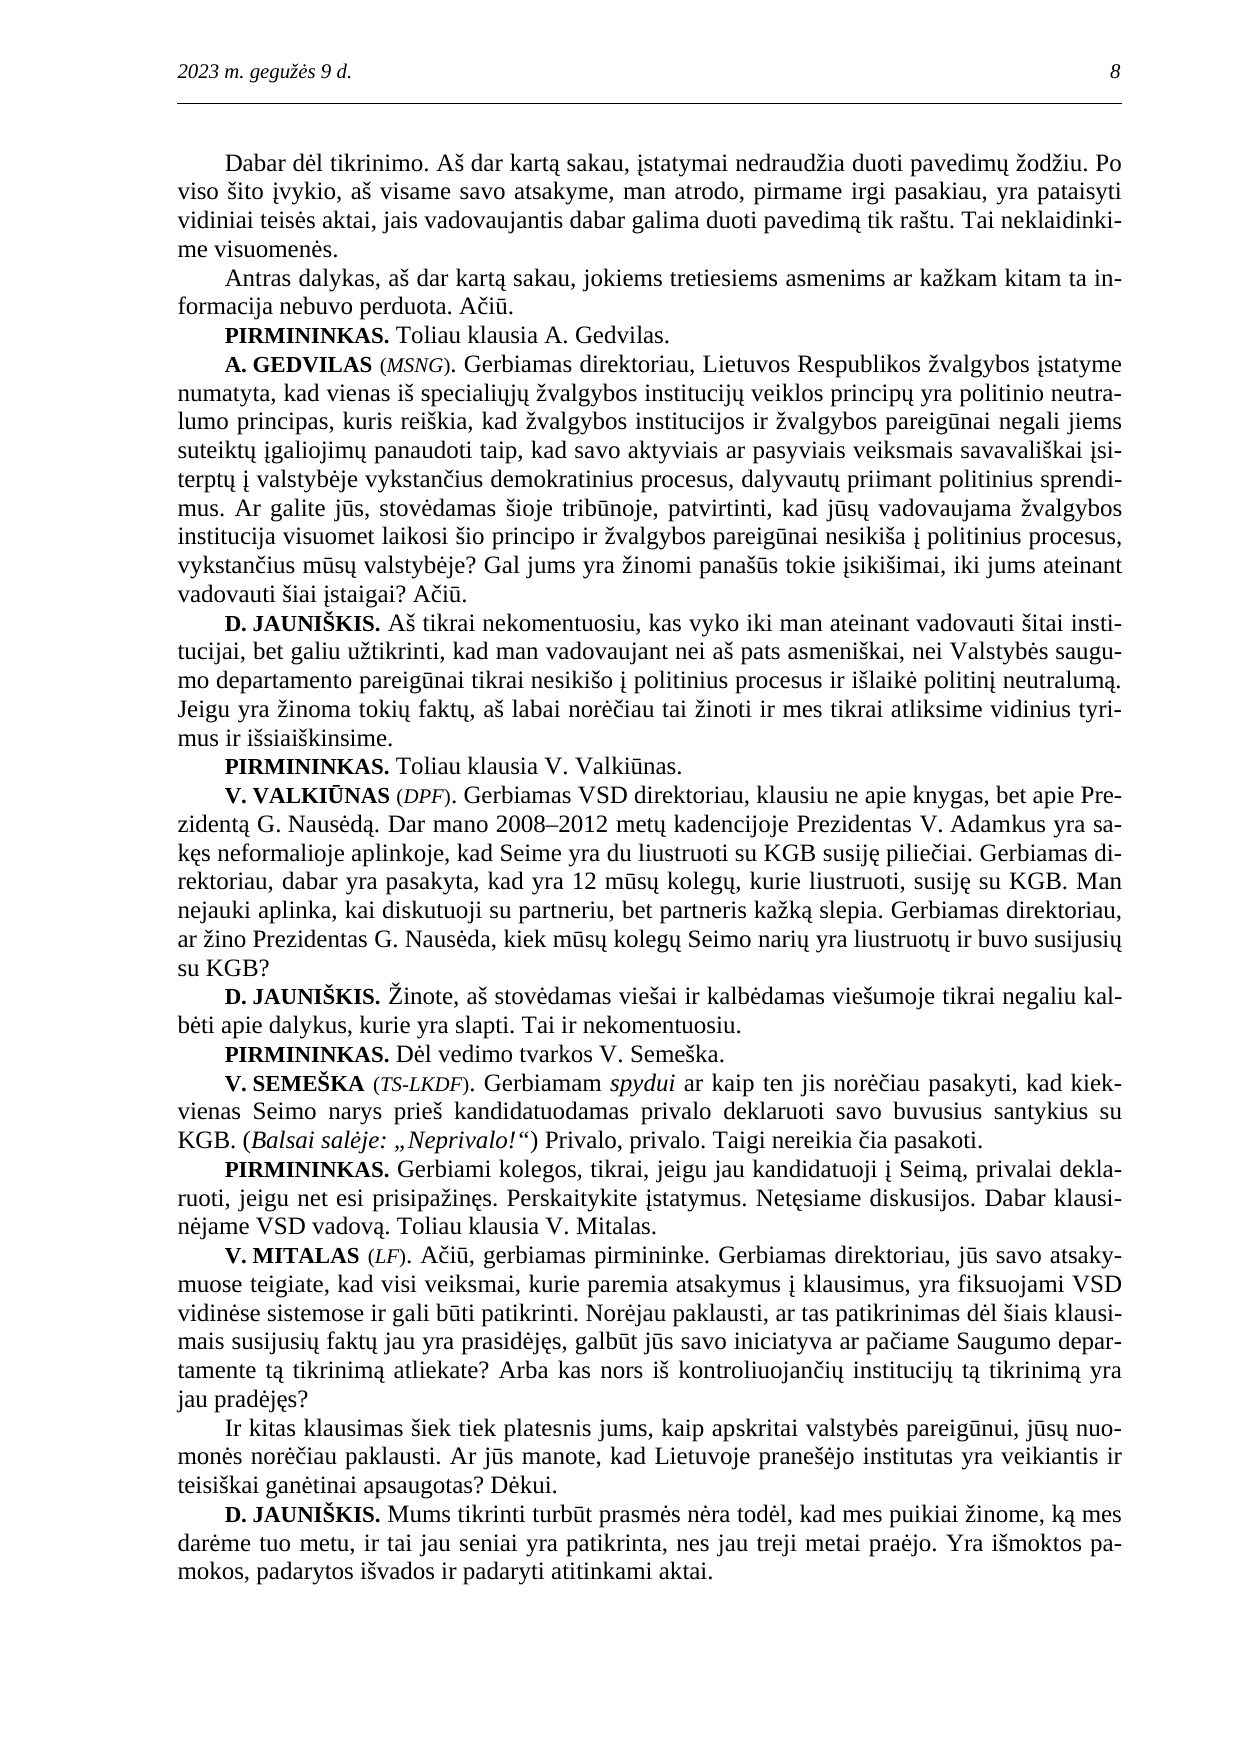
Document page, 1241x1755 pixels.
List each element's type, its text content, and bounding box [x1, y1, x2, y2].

text V. SEMEŠKA (TS-LKDF). Ger­bia­mam spy­dui ar kaip ten jis no­rė­čiau pa­sa­ky­ti, kad kiek­vie­nas Sei­mo na­rys prieš kan­di­da­tuo­da­mas pri­va­lo de­kla­ruo­ti sa­vo bu­vu­sius san­ty­kius su KGB. (Bal­sai sa­lė­je: „Ne­pri­va­lo!“) Pri­va­lo, pri­va­lo. Tai­gi ne­rei­kia čia pa­sa­ko­ti. [177, 1068, 1122, 1154]
text V. MITALAS (LF). Ačiū, ger­bia­mas pir­mi­nin­ke. Ger­bia­mas di­rek­to­riau, jūs sa­vo at­sa­ky­muo­se tei­gia­te, kad vi­si veiks­mai, ku­rie pa­re­mia at­sa­ky­mus į klau­si­mus, yra fik­suo­ja­mi VSD vi­di­nė­se sis­te­mo­se ir ga­li bū­ti pa­tik­rin­ti. No­rė­jau pa­klaus­ti, ar tas pa­tik­ri­ni­mas dėl šiais klau­si­mais su­si­ju­sių fak­tų jau yra pra­si­dė­jęs, gal­būt jūs sa­vo ini­cia­ty­va ar pa­čia­me Sau­gu­mo de­par­ta­men­te tą tik­ri­ni­mą at­lie­ka­te? Ar­ba kas nors iš kon­tro­liuo­jan­čių ins­ti­tu­ci­jų tą tik­ri­ni­mą yra jau pra­dė­jęs? [177, 1240, 1122, 1413]
text Da­bar dėl tik­ri­ni­mo. Aš dar kar­tą sa­kau, įsta­ty­mai ne­drau­džia duo­ti pa­ve­di­mų žo­džiu. Po vi­so ši­to įvy­kio, aš vi­sa­me sa­vo at­sa­ky­me, man at­ro­do, pir­ma­me ir­gi pa­sa­kiau, yra pa­tai­sy­ti vi­di­niai tei­sės ak­tai, jais va­do­vau­jan­tis da­bar ga­li­ma duo­ti pa­ve­di­mą tik raš­tu. Tai ne­klai­din­ki­me vi­suo­me­nės. [177, 148, 1122, 263]
text Ant­ras da­ly­kas, aš dar kar­tą sa­kau, jo­kiems tre­tiesiems as­me­nims ar kaž­kam ki­tam ta in­for­ma­ci­ja ne­bu­vo per­duo­ta. Ačiū. [177, 263, 1122, 320]
text Ir ki­tas klau­si­mas šiek tiek pla­tes­nis jums, kaip ap­skri­tai vals­ty­bės pa­rei­gū­nui, jū­sų nuo­mo­nės no­rė­čiau pa­klaus­ti. Ar jūs ma­no­te, kad Lie­tu­vo­je pra­ne­šė­jo ins­ti­tu­tas yra vei­kian­tis ir tei­siš­kai ga­nė­ti­nai ap­sau­go­tas? Dė­kui. [177, 1413, 1122, 1499]
text D. JAUNIŠKIS. Aš tik­rai ne­ko­men­tuo­siu, kas vy­ko iki man at­ei­nant va­do­vau­ti ši­tai ins­ti­tu­ci­jai, bet ga­liu už­tik­rin­ti, kad man va­do­vau­jant nei aš pats as­me­niš­kai, nei Vals­ty­bės sau­gu­mo de­par­ta­men­to pa­rei­gū­nai tik­rai ne­si­ki­šo į po­li­ti­nius pro­ce­sus ir iš­lai­kė po­li­ti­nį neut­ra­lu­mą. Jei­gu yra ži­no­ma to­kių fak­tų, aš la­bai no­rė­čiau tai ži­no­ti ir mes tik­rai at­lik­si­me vi­di­nius ty­ri­mus ir iš­si­aiš­kin­si­me. [177, 608, 1122, 751]
text PIRMININKAS. Dėl ve­di­mo tvar­kos V. Se­meš­ka. [177, 1039, 1122, 1068]
text PIRMININKAS. To­liau klau­sia V. Val­kiū­nas. [177, 751, 1122, 780]
text A. GEDVILAS (MSNG). Ger­bia­mas di­rek­to­riau, Lie­tu­vos Res­pub­li­kos žval­gy­bos įsta­ty­me nu­ma­ty­ta, kad vie­nas iš spe­cia­lių­jų žval­gy­bos ins­ti­tu­ci­jų veik­los prin­ci­pų yra po­li­ti­nio neut­ra­lu­mo prin­ci­pas, ku­ris reiš­kia, kad žval­gy­bos ins­ti­tu­ci­jos ir žval­gy­bos pa­rei­gū­nai ne­ga­li jiems su­teik­tų įga­lio­ji­mų pa­nau­do­ti taip, kad sa­vo ak­ty­viais ar pa­sy­viais veiks­mais sa­va­va­liš­kai įsi­terp­tų į vals­ty­bė­je vyks­tan­čius de­mo­kra­tinius pro­ce­sus, da­ly­vau­tų pri­imant po­li­ti­nius spren­di­mus. Ar ga­li­te jūs, sto­vė­da­mas šio­je tri­bū­no­je, pa­tvir­tin­ti, kad jū­sų va­do­vau­ja­ma žval­gy­bos ins­ti­tu­ci­ja vi­suo­met lai­ko­si šio prin­ci­po ir žval­gy­bos pa­rei­gū­nai ne­si­ki­ša į po­li­ti­nius pro­ce­sus, vyks­tan­čius mū­sų vals­ty­bė­je? Gal jums yra ži­no­mi pa­na­šūs to­kie įsi­ki­ši­mai, iki jums at­ei­nant va­do­vau­ti šiai įstai­gai? Ačiū. [177, 349, 1122, 608]
text PIRMININKAS. Ger­bia­mi ko­le­gos, tik­rai, jei­gu jau kan­di­da­tuo­ji į Sei­mą, pri­va­lai de­kla­ruo­ti, jei­gu net esi pri­si­pa­ži­nęs. Per­skai­ty­ki­te įsta­ty­mus. Ne­tę­sia­me dis­ku­si­jos. Da­bar klau­si­nė­ja­me VSD va­do­vą. To­liau klau­sia V. Mi­ta­las. [177, 1154, 1122, 1240]
text D. JAUNIŠKIS. Ži­no­te, aš sto­vė­da­mas vie­šai ir kal­bė­da­mas vie­šu­mo­je tik­rai ne­ga­liu kal­bė­ti apie da­ly­kus, ku­rie yra slap­ti. Tai ir ne­ko­men­tuo­siu. [177, 981, 1122, 1039]
text PIRMININKAS. To­liau klau­sia A. Ged­vi­las. [177, 320, 1122, 349]
text D. JAUNIŠKIS. Mums tik­rin­ti tur­būt pras­mės nė­ra to­dėl, kad mes pui­kiai ži­no­me, ką mes da­rė­me tuo me­tu, ir tai jau se­niai yra pa­tik­rin­ta, nes jau tre­ji me­tai pra­ėjo. Yra iš­mok­tos pa­mo­kos, pa­da­ry­tos iš­va­dos ir pa­da­ry­ti ati­tin­ka­mi ak­tai. [177, 1499, 1122, 1585]
text V. VALKIŪNAS (DPF). Ger­bia­mas VSD di­rek­to­riau, klau­siu ne apie kny­gas, bet apie Pre­zi­den­tą G. Nau­sė­dą. Dar ma­no 2008–2012 me­tų ka­den­ci­jo­je Pre­zi­den­tas V. Adam­kus yra sa­kęs ne­for­ma­lio­je ap­lin­ko­je, kad Sei­me yra du liust­ruo­ti su KGB su­si­ję pi­lie­čiai. Ger­bia­mas di­rek­to­riau, da­bar yra pa­sa­ky­ta, kad yra 12 mū­sų ko­le­gų, ku­rie liust­ruo­ti, su­si­ję su KGB. Man ne­jau­ki ap­lin­ka, kai dis­ku­tuo­ji su part­ne­riu, bet part­ne­ris kaž­ką sle­pia. Ger­bia­mas di­rek­to­riau, ar ži­no Pre­zi­den­tas G. Nau­sė­da, kiek mū­sų ko­le­gų Sei­mo na­rių yra liust­ruo­tų ir bu­vo su­si­ju­sių su KGB? [177, 780, 1122, 981]
